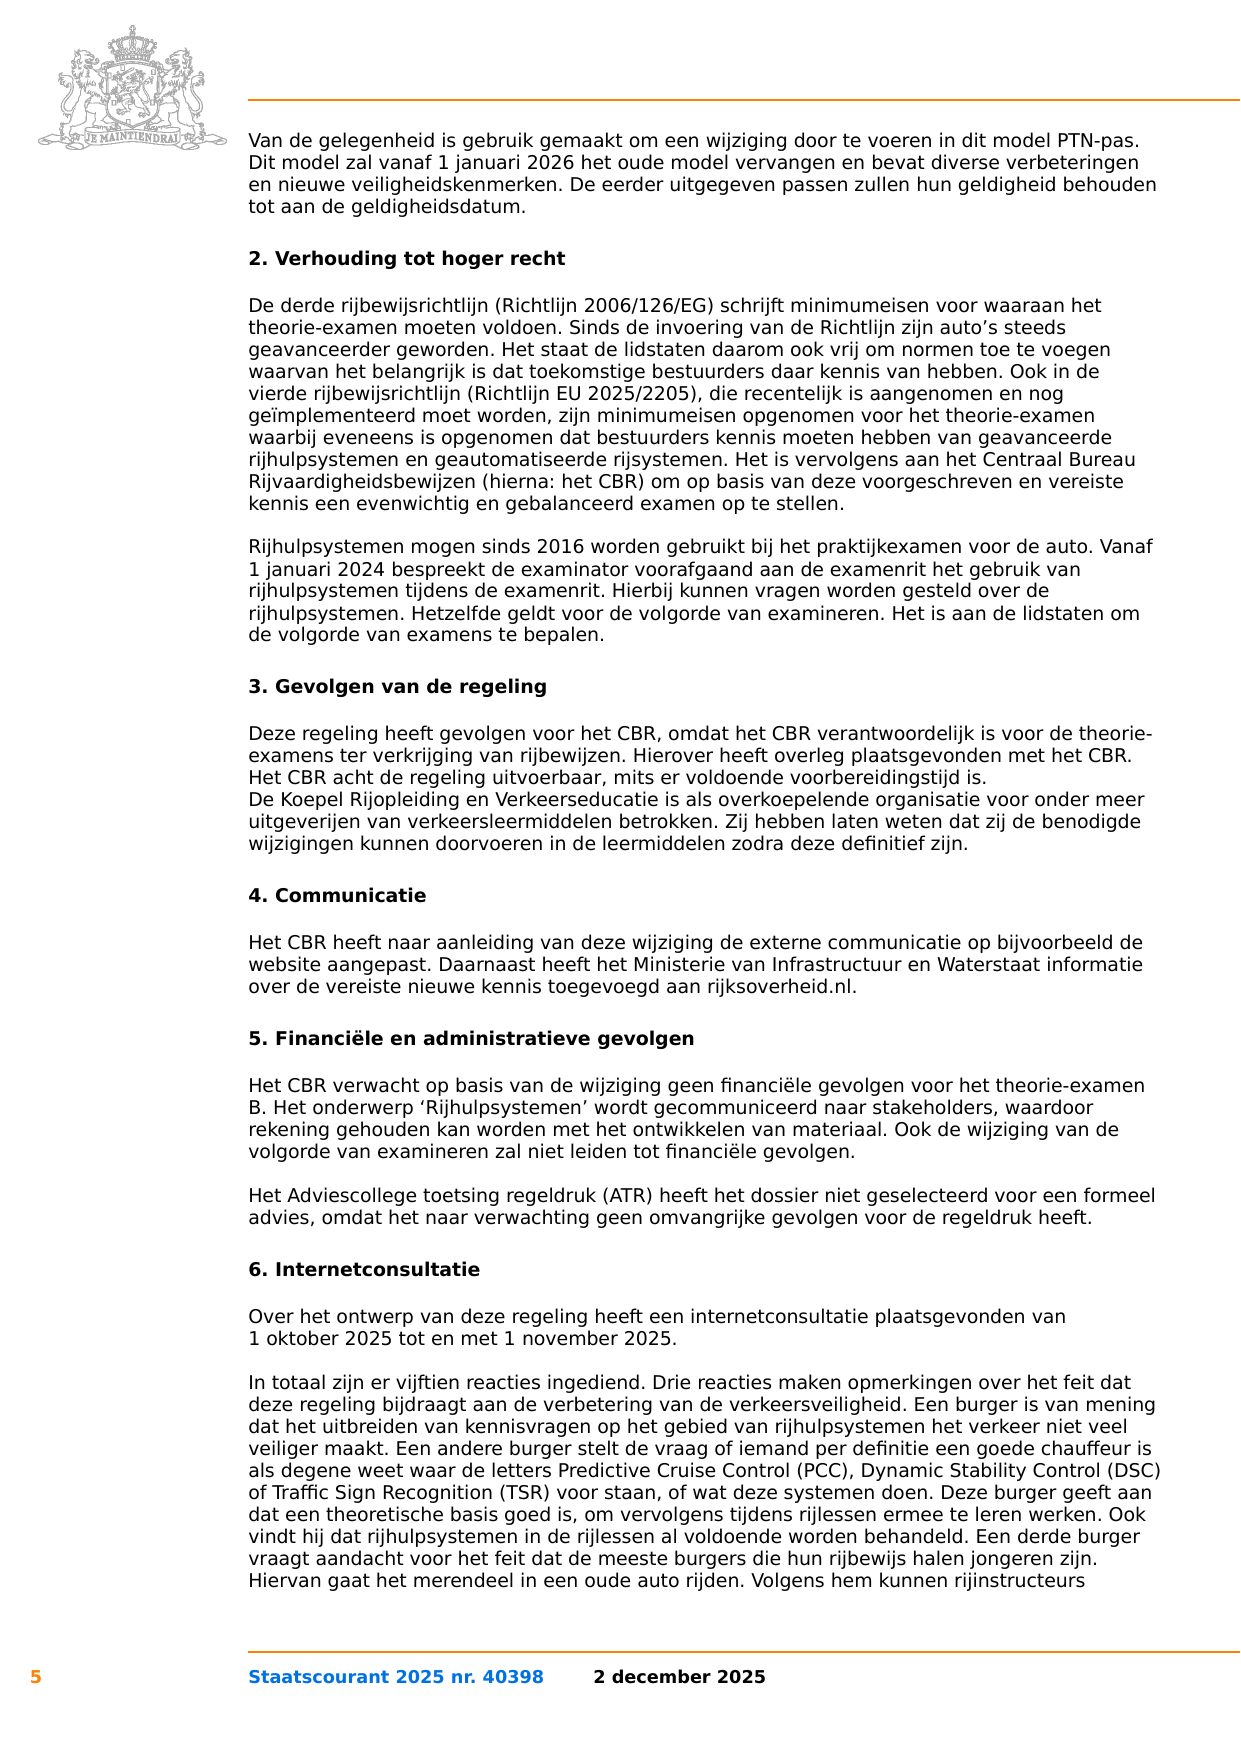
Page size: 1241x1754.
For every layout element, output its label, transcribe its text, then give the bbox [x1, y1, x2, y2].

text In totaal zijn er vijftien reacties ingediend. Drie reacties maken opmerkingen over het feit dat deze regeling bijdraagt aan de verbetering van de verkeersveiligheid. Een burger is van mening dat het uitbreiden van kennisvragen op het gebied van rijhulpsystemen het verkeer niet veel veiliger maakt. Een andere burger stelt de vraag of iemand per definitie een goede chauffeur is als degene weet waar de letters Predictive Cruise Control (PCC), Dynamic Stability Control (DSC) of Traffic Sign Recognition (TSR) voor staan, of wat deze systemen doen. Deze burger geeft aan dat een theoretische basis goed is, om vervolgens tijdens rijlessen ermee te leren werken. Ook vindt hij dat rijhulpsystemen in de rijlessen al voldoende worden behandeld. Een derde burger vraagt aandacht voor het feit dat de meeste burgers die hun rijbewijs halen jongeren zijn. Hiervan gaat het merendeel in een oude auto rijden. Volgens hem kunnen rijinstructeurs [248, 1372, 1163, 1591]
subtitle 3. Gevolgen van de regeling [248, 676, 1163, 698]
text Het CBR heeft naar aanleiding van deze wijziging de externe communicatie op bijvoorbeeld de website aangepast. Daarnaast heeft het Ministerie van Infrastructuur en Waterstaat informatie over de vereiste nieuwe kennis toegevoegd aan rijksoverheid.nl. [248, 932, 1163, 998]
text Van de gelegenheid is gebruik gemaakt om een wijziging door te voeren in dit model PTN-pas. Dit model zal vanaf 1 januari 2026 het oude model vervangen en bevat diverse verbeteringen en nieuwe veiligheidskenmerken. De eerder uitgegeven passen zullen hun geldigheid behouden tot aan de geldigheidsdatum. [248, 130, 1163, 218]
subtitle 5. Financiële en administratieve gevolgen [248, 1028, 1163, 1050]
subtitle 4. Communicatie [248, 885, 1163, 907]
text Over het ontwerp van deze regeling heeft een internetconsultatie plaatsgevonden van 1 oktober 2025 tot en met 1 november 2025. [248, 1306, 1163, 1350]
picture [38, 25, 227, 150]
subtitle 2. Verhouding tot hoger recht [248, 248, 1163, 270]
subtitle 6. Internetconsultatie [248, 1259, 1163, 1281]
text Deze regeling heeft gevolgen voor het CBR, omdat het CBR verantwoordelijk is voor de theorie-examens ter verkrijging van rijbewijzen. Hierover heeft overleg plaatsgevonden met het CBR. Het CBR acht de regeling uitvoerbaar, mits er voldoende voorbereidingstijd is. [248, 723, 1163, 789]
text De Koepel Rijopleiding en Verkeerseducatie is als overkoepelende organisatie voor onder meer uitgeverijen van verkeersleermiddelen betrokken. Zij hebben laten weten dat zij de benodigde wijzigingen kunnen doorvoeren in de leermiddelen zodra deze definitief zijn. [248, 789, 1163, 855]
text Rijhulpsystemen mogen sinds 2016 worden gebruikt bij het praktijkexamen voor de auto. Vanaf 1 januari 2024 bespreekt de examinator voorafgaand aan de examenrit het gebruik van rijhulpsystemen tijdens de examenrit. Hierbij kunnen vragen worden gesteld over de rijhulpsystemen. Hetzelfde geldt voor de volgorde van examineren. Het is aan de lidstaten om de volgorde van examens te bepalen. [248, 536, 1163, 646]
text De derde rijbewijsrichtlijn (Richtlijn 2006/126/EG) schrijft minimumeisen voor waaraan het theorie-examen moeten voldoen. Sinds de invoering van de Richtlijn zijn auto’s steeds geavanceerder geworden. Het staat de lidstaten daarom ook vrij om normen toe te voegen waarvan het belangrijk is dat toekomstige bestuurders daar kennis van hebben. Ook in de vierde rijbewijsrichtlijn (Richtlijn EU 2025/2205), die recentelijk is aangenomen en nog geïmplementeerd moet worden, zijn minimumeisen opgenomen voor het theorie-examen waarbij eveneens is opgenomen dat bestuurders kennis moeten hebben van geavanceerde rijhulpsystemen en geautomatiseerde rijsystemen. Het is vervolgens aan het Centraal Bureau Rijvaardigheidsbewijzen (hierna: het CBR) om op basis van deze voorgeschreven en vereiste kennis een evenwichtig en gebalanceerd examen op te stellen. [248, 295, 1163, 514]
text Het Adviescollege toetsing regeldruk (ATR) heeft het dossier niet geselecteerd voor een formeel advies, omdat het naar verwachting geen omvangrijke gevolgen voor de regeldruk heeft. [248, 1185, 1163, 1229]
text Het CBR verwacht op basis van de wijziging geen financiële gevolgen voor het theorie-examen B. Het onderwerp ‘Rijhulpsystemen’ wordt gecommuniceerd naar stakeholders, waardoor rekening gehouden kan worden met het ontwikkelen van materiaal. Ook de wijziging van de volgorde van examineren zal niet leiden tot financiële gevolgen. [248, 1075, 1163, 1163]
